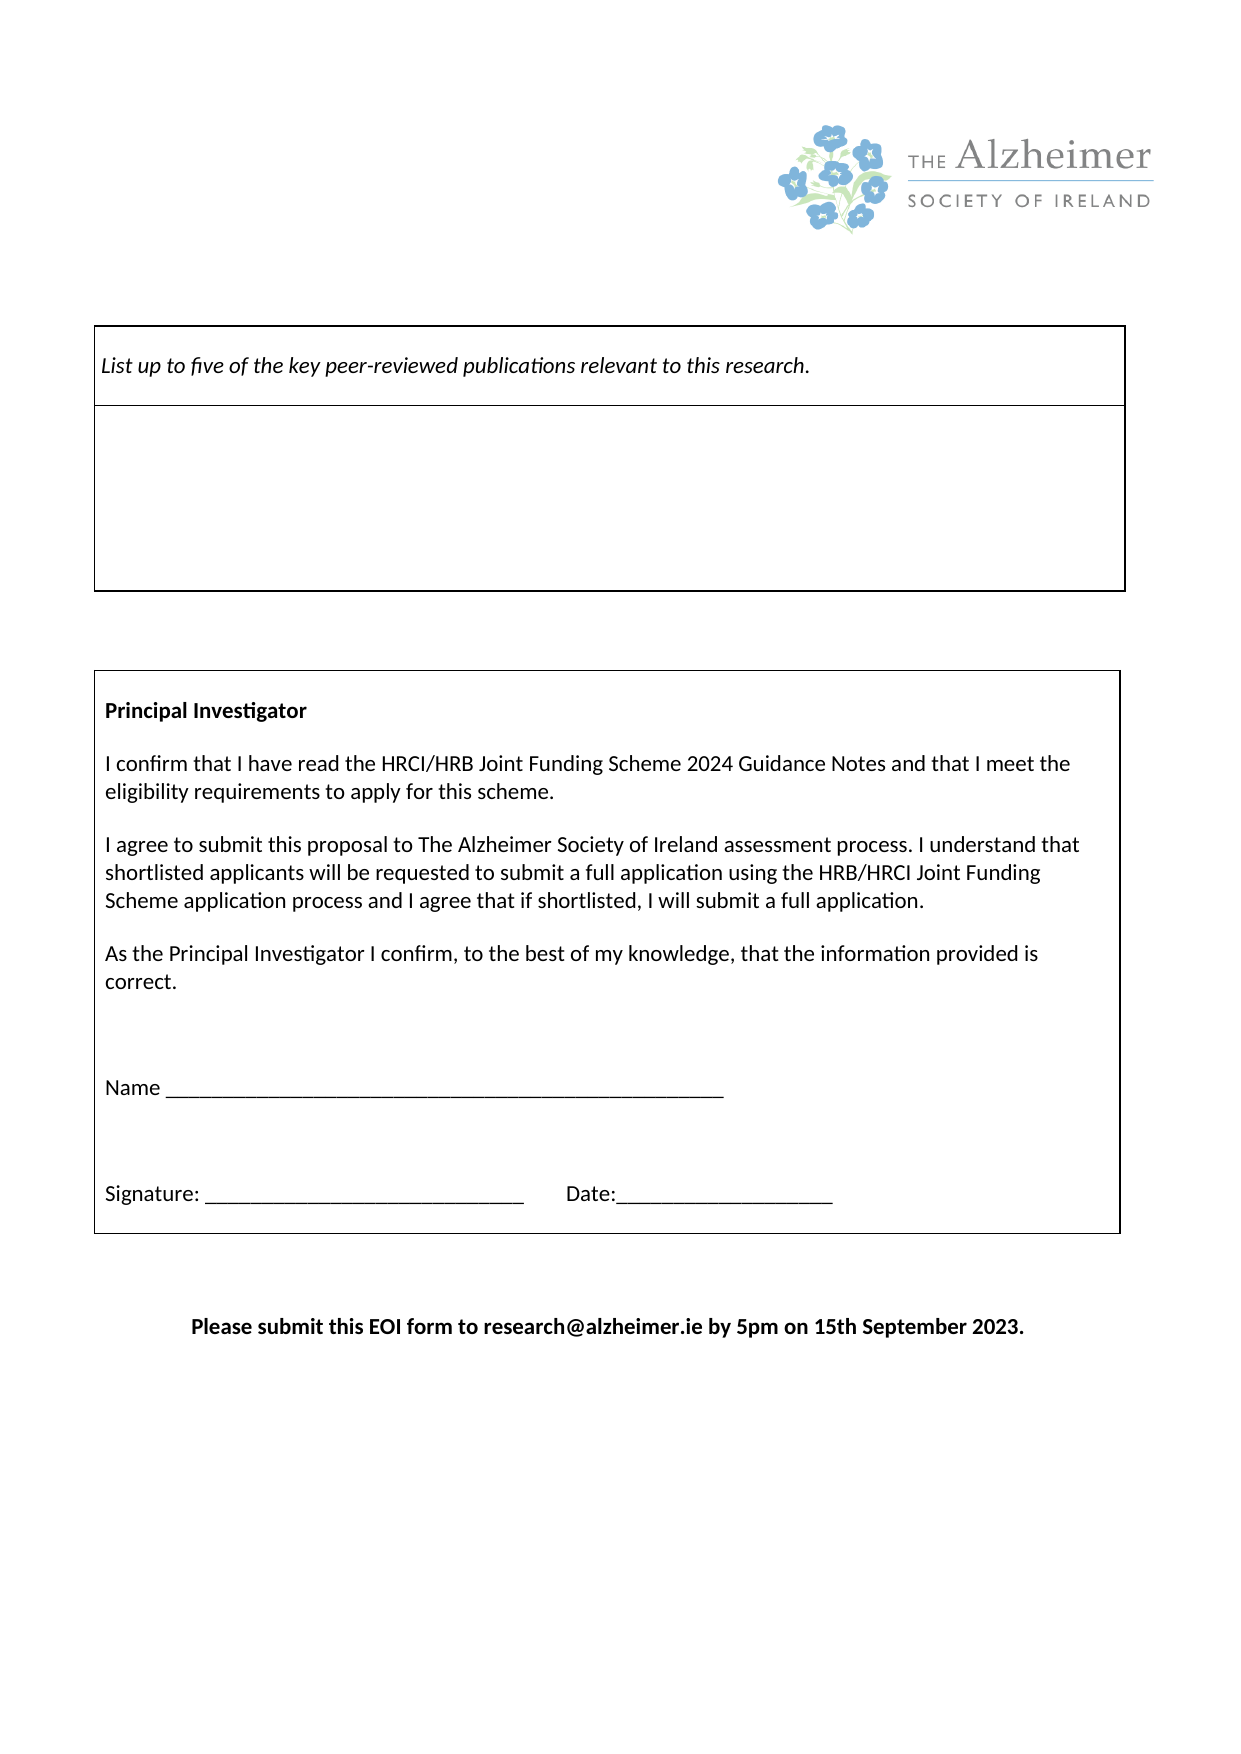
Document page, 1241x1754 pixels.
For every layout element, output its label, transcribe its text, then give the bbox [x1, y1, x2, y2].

text Please submit this EOI form to research@alzheimer.ie by 5pm on 15th September 2023. [94, 1312, 1122, 1340]
picture [94, 72, 1182, 293]
table_cell [95, 406, 1124, 590]
table_header List up to five of the key peer-reviewed publications relevant to this research. [95, 327, 1124, 404]
table_header Principal Investigator I confirm that I have read the HRCI/HRB Joint Funding Scheme 2024 Guidance Notes and that I meet the eligibility requirements to apply for this scheme. I agree to submit this proposal to The Alzheimer Society of Ireland assessment process. I understand that shortlisted applicants will be requested to submit a full application using the HRB/HRCI Joint Funding Scheme application process and I agree that if shortlisted, I will submit a full application. As the Principal Investigator I confirm, to the best of my knowledge, that the information provided is correct. Name _________________________________________________ Signature: ____________________________ Date:___________________ [95, 671, 1119, 1232]
